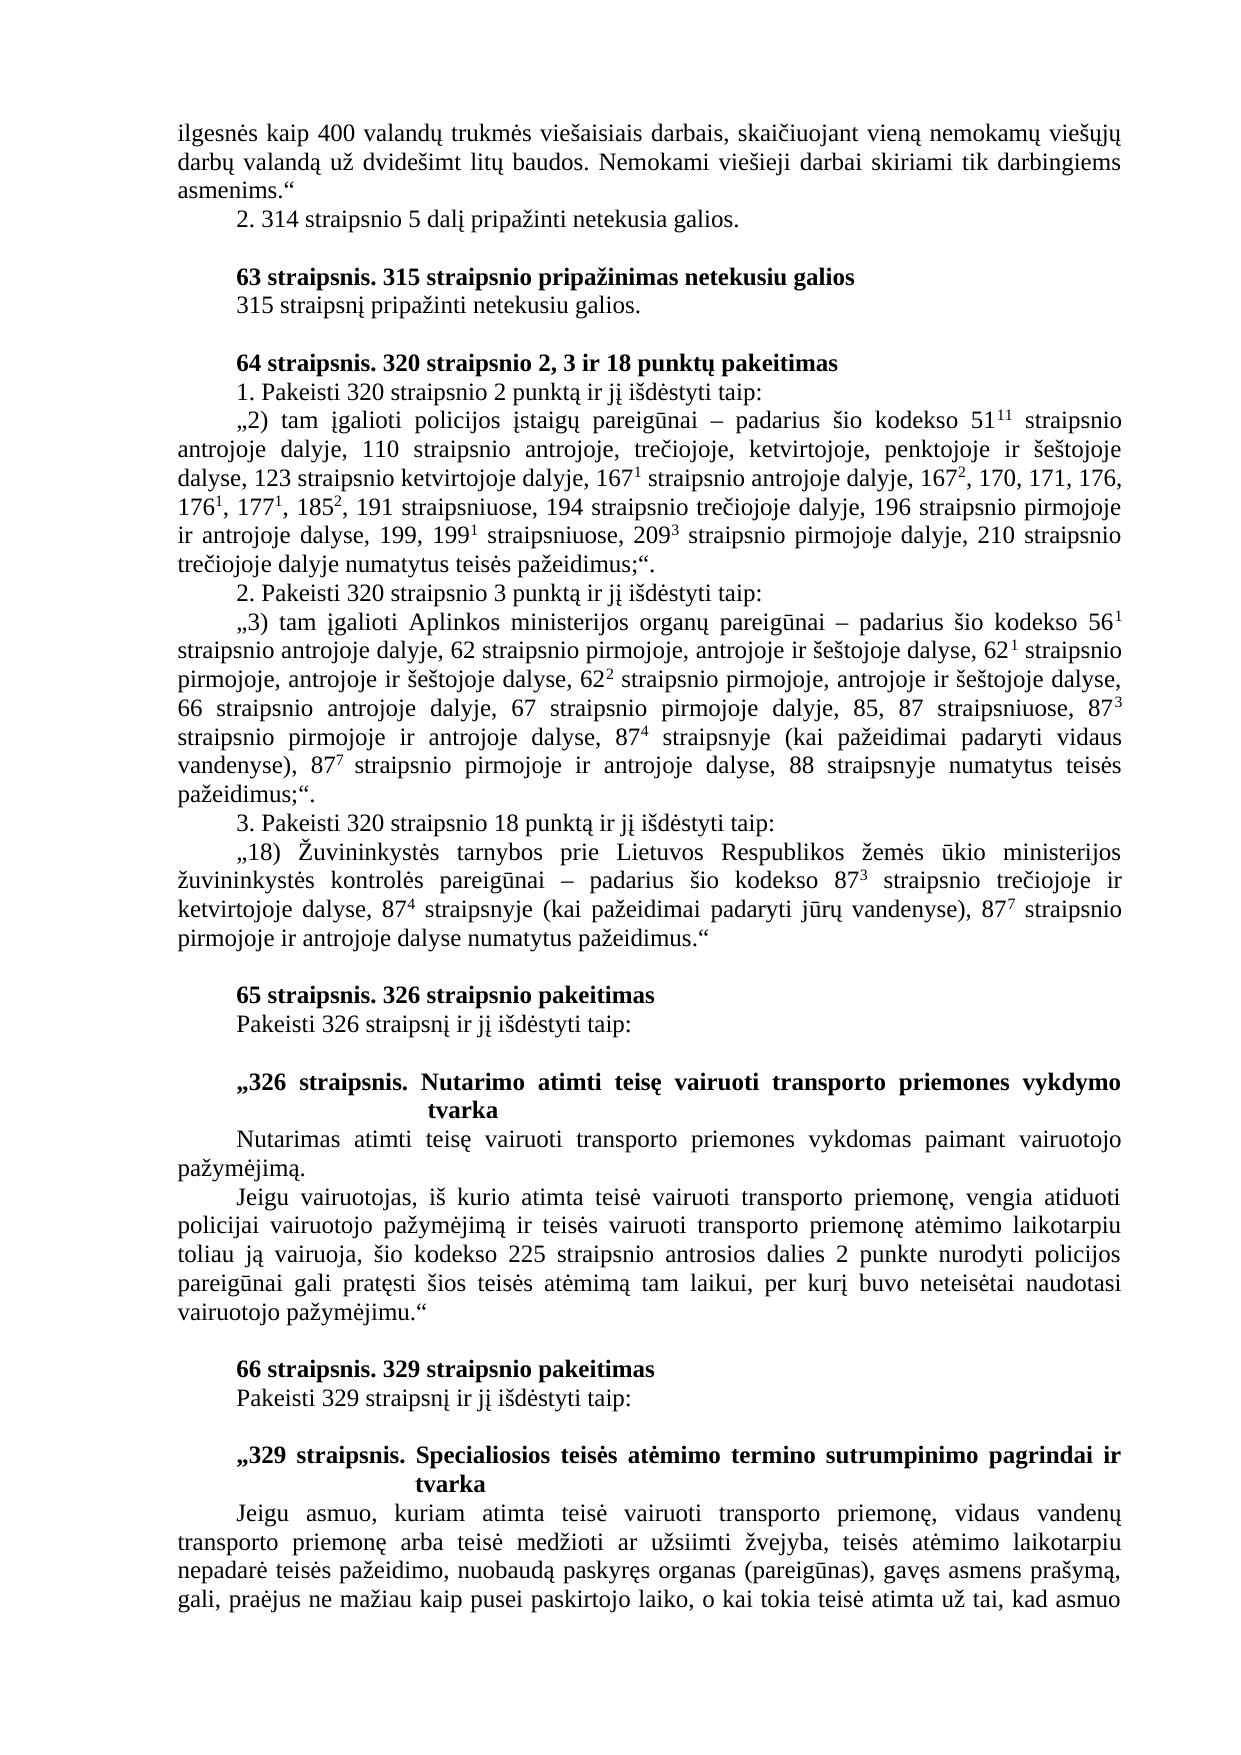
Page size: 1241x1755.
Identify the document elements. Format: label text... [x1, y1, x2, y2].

text 315 straipsnį pripažinti netekusiu galios. [177, 291, 1122, 319]
text 65 straipsnis. 326 straipsnio pakeitimas [177, 981, 1122, 1009]
text 3. Pakeisti 320 straipsnio 18 punktą ir jį išdėstyti taip: [177, 808, 1122, 837]
text ilgesnės kaip 400 valandų trukmės viešaisiais darbais, skaičiuojant vieną nemokamų viešųjų darbų valandą už dvidešimt litų baudos. Nemokami viešieji darbai skiriami tik darbingiems asmenims.“ [177, 118, 1122, 204]
text Pakeisti 329 straipsnį ir jį išdėstyti taip: [177, 1383, 1122, 1412]
text Jeigu asmuo, kuriam atimta teisė vairuoti transporto priemonę, vidaus vandenų transporto priemonę arba teisė medžioti ar užsiimti žvejyba, teisės atėmimo laikotarpiu nepadarė teisės pažeidimo, nuobaudą paskyręs organas (pareigūnas), gavęs asmens prašymą, gali, praėjus ne mažiau kaip pusei paskirtojo laiko, o kai tokia teisė atimta už tai, kad asmuo [177, 1498, 1122, 1613]
text 66 straipsnis. 329 straipsnio pakeitimas [177, 1354, 1122, 1383]
text 2. Pakeisti 320 straipsnio 3 punktą ir jį išdėstyti taip: [177, 578, 1122, 607]
text „3) tam įgalioti Aplinkos ministerijos organų pareigūnai – padarius šio kodekso 561 straipsnio antrojoje dalyje, 62 straipsnio pirmojoje, antrojoje ir šeštojoje dalyse, 621 straipsnio pirmojoje, antrojoje ir šeštojoje dalyse, 622 straipsnio pirmojoje, antrojoje ir šeštojoje dalyse, 66 straipsnio antrojoje dalyje, 67 straipsnio pirmojoje dalyje, 85, 87 straipsniuose, 873 straipsnio pirmojoje ir antrojoje dalyse, 874 straipsnyje (kai pažeidimai padaryti vidaus vandenyse), 877 straipsnio pirmojoje ir antrojoje dalyse, 88 straipsnyje numatytus teisės pažeidimus;“. [177, 607, 1122, 808]
text 1. Pakeisti 320 straipsnio 2 punktą ir jį išdėstyti taip: [177, 377, 1122, 406]
text „18) Žuvininkystės tarnybos prie Lietuvos Respublikos žemės ūkio ministerijos žuvininkystės kontrolės pareigūnai – padarius šio kodekso 873 straipsnio trečiojoje ir ketvirtojoje dalyse, 874 straipsnyje (kai pažeidimai padaryti jūrų vandenyse), 877 straipsnio pirmojoje ir antrojoje dalyse numatytus pažeidimus.“ [177, 837, 1122, 952]
text Pakeisti 326 straipsnį ir jį išdėstyti taip: [177, 1009, 1122, 1038]
text 64 straipsnis. 320 straipsnio 2, 3 ir 18 punktų pakeitimas [177, 348, 1122, 377]
text Nutarimas atimti teisę vairuoti transporto priemones vykdomas paimant vairuotojo pažymėjimą. [177, 1124, 1122, 1182]
text „326 straipsnis. Nutarimo atimti teisę vairuoti transporto priemones vykdymo tvarka [236, 1067, 1122, 1124]
text „2) tam įgalioti policijos įstaigų pareigūnai – padarius šio kodekso 5111 straipsnio antrojoje dalyje, 110 straipsnio antrojoje, trečiojoje, ketvirtojoje, penktojoje ir šeštojoje dalyse, 123 straipsnio ketvirtojoje dalyje, 1671 straipsnio antrojoje dalyje, 1672, 170, 171, 176, 1761, 1771, 1852, 191 straipsniuose, 194 straipsnio trečiojoje dalyje, 196 straipsnio pirmojoje ir antrojoje dalyse, 199, 1991 straipsniuose, 2093 straipsnio pirmojoje dalyje, 210 straipsnio trečiojoje dalyje numatytus teisės pažeidimus;“. [177, 406, 1122, 578]
text „329 straipsnis. Specialiosios teisės atėmimo termino sutrumpinimo pagrindai ir tvarka [236, 1441, 1122, 1498]
text 2. 314 straipsnio 5 dalį pripažinti netekusia galios. [177, 204, 1122, 233]
text 63 straipsnis. 315 straipsnio pripažinimas netekusiu galios [177, 262, 1122, 291]
text Jeigu vairuotojas, iš kurio atimta teisė vairuoti transporto priemonę, vengia atiduoti policijai vairuotojo pažymėjimą ir teisės vairuoti transporto priemonę atėmimo laikotarpiu toliau ją vairuoja, šio kodekso 225 straipsnio antrosios dalies 2 punkte nurodyti policijos pareigūnai gali pratęsti šios teisės atėmimą tam laikui, per kurį buvo neteisėtai naudotasi vairuotojo pažymėjimu.“ [177, 1182, 1122, 1326]
